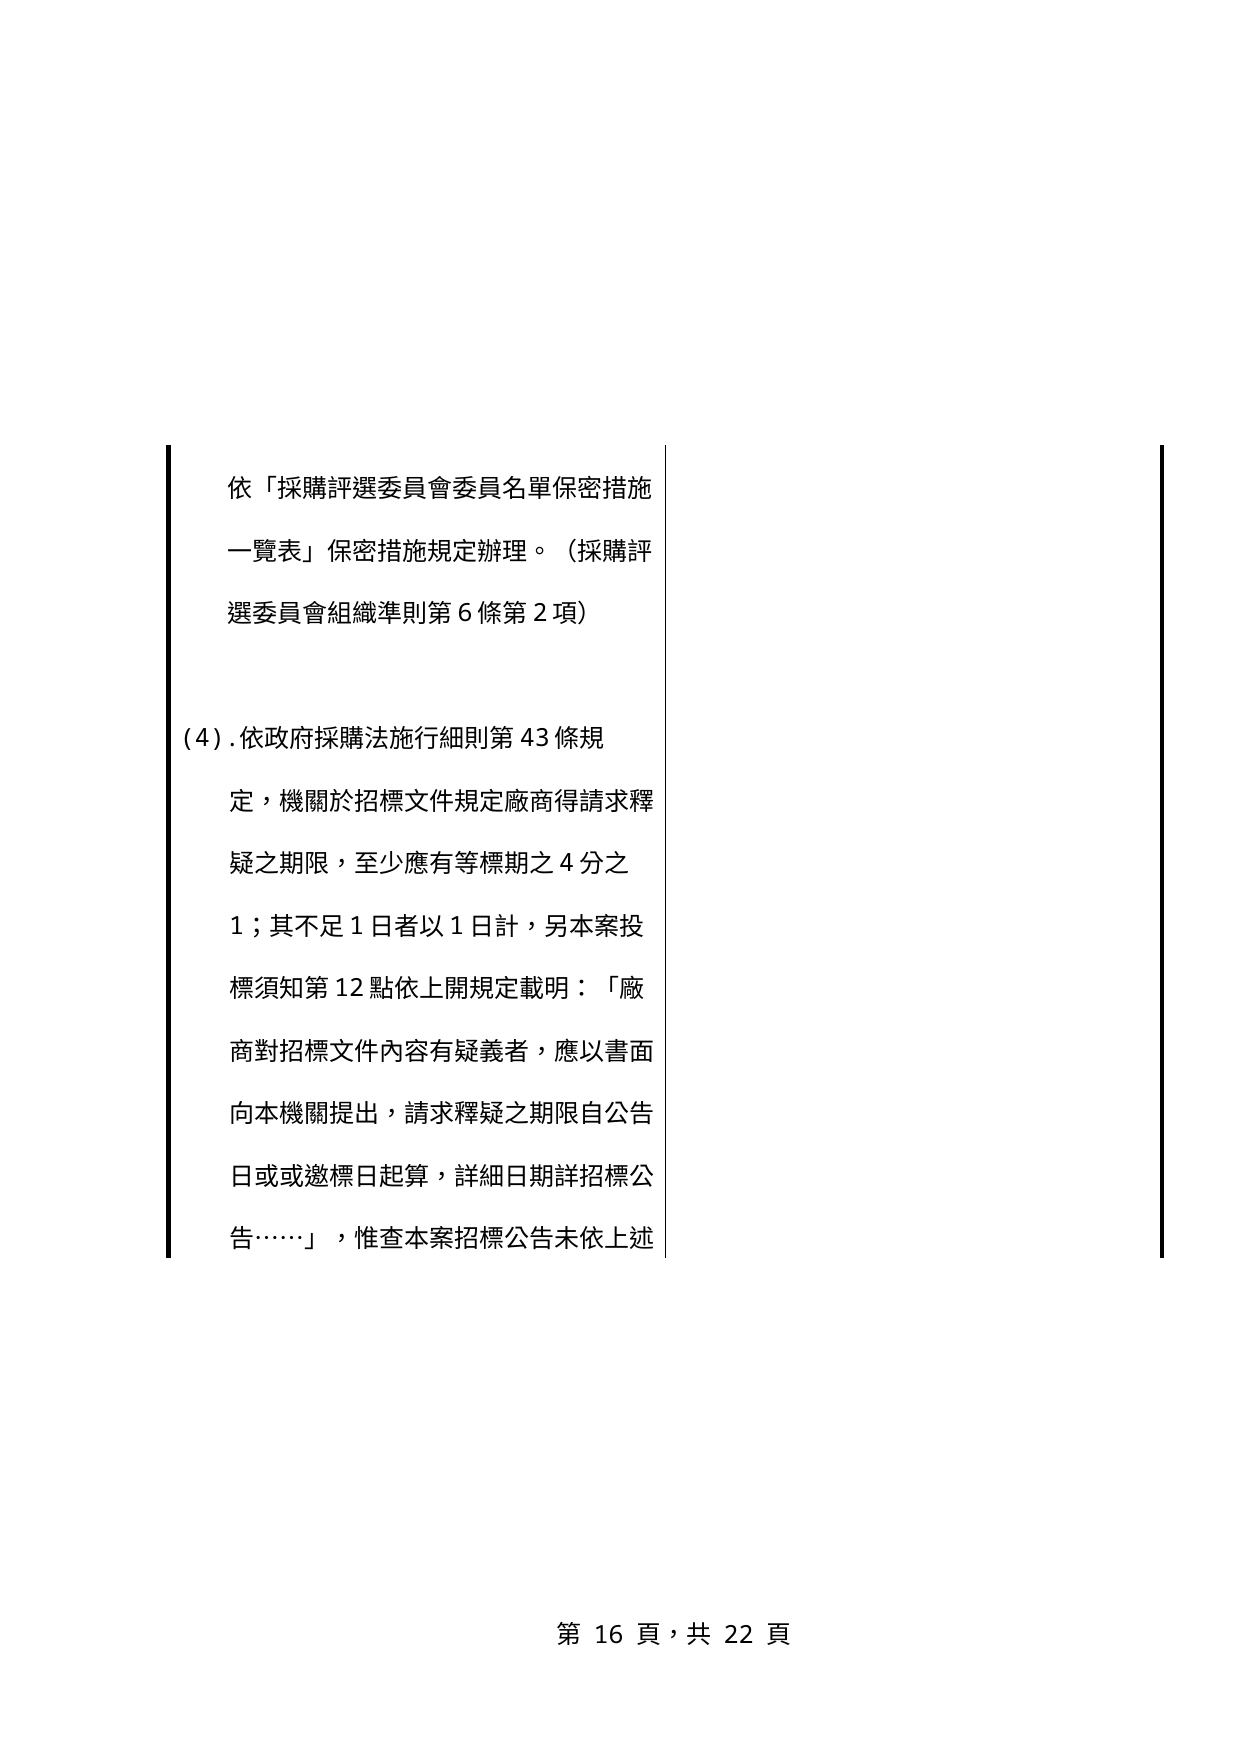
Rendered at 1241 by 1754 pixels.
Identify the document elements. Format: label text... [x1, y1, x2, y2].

table_cell 依「採購評選委員會委員名單保密措施一覽表」保密措施規定辦理。（採購評選委員會組織準則第6條第2項） [171, 445, 665, 695]
table_cell (4).依政府採購法施行細則第43條規定，機關於招標文件規定廠商得請求釋疑之期限，至少應有等標期之4分之1；其不足1日者以1日計，另本案投標須知第12點依上開規定載明：「廠商對招標文件內容有疑義者，應以書面向本機關提出，請求釋疑之期限自公告日或或邀標日起算，詳細日期詳招標公告……」，惟查本案招標公告未依上述 [171, 695, 665, 1258]
table_cell [666, 695, 1160, 1258]
table_cell [666, 445, 1160, 695]
